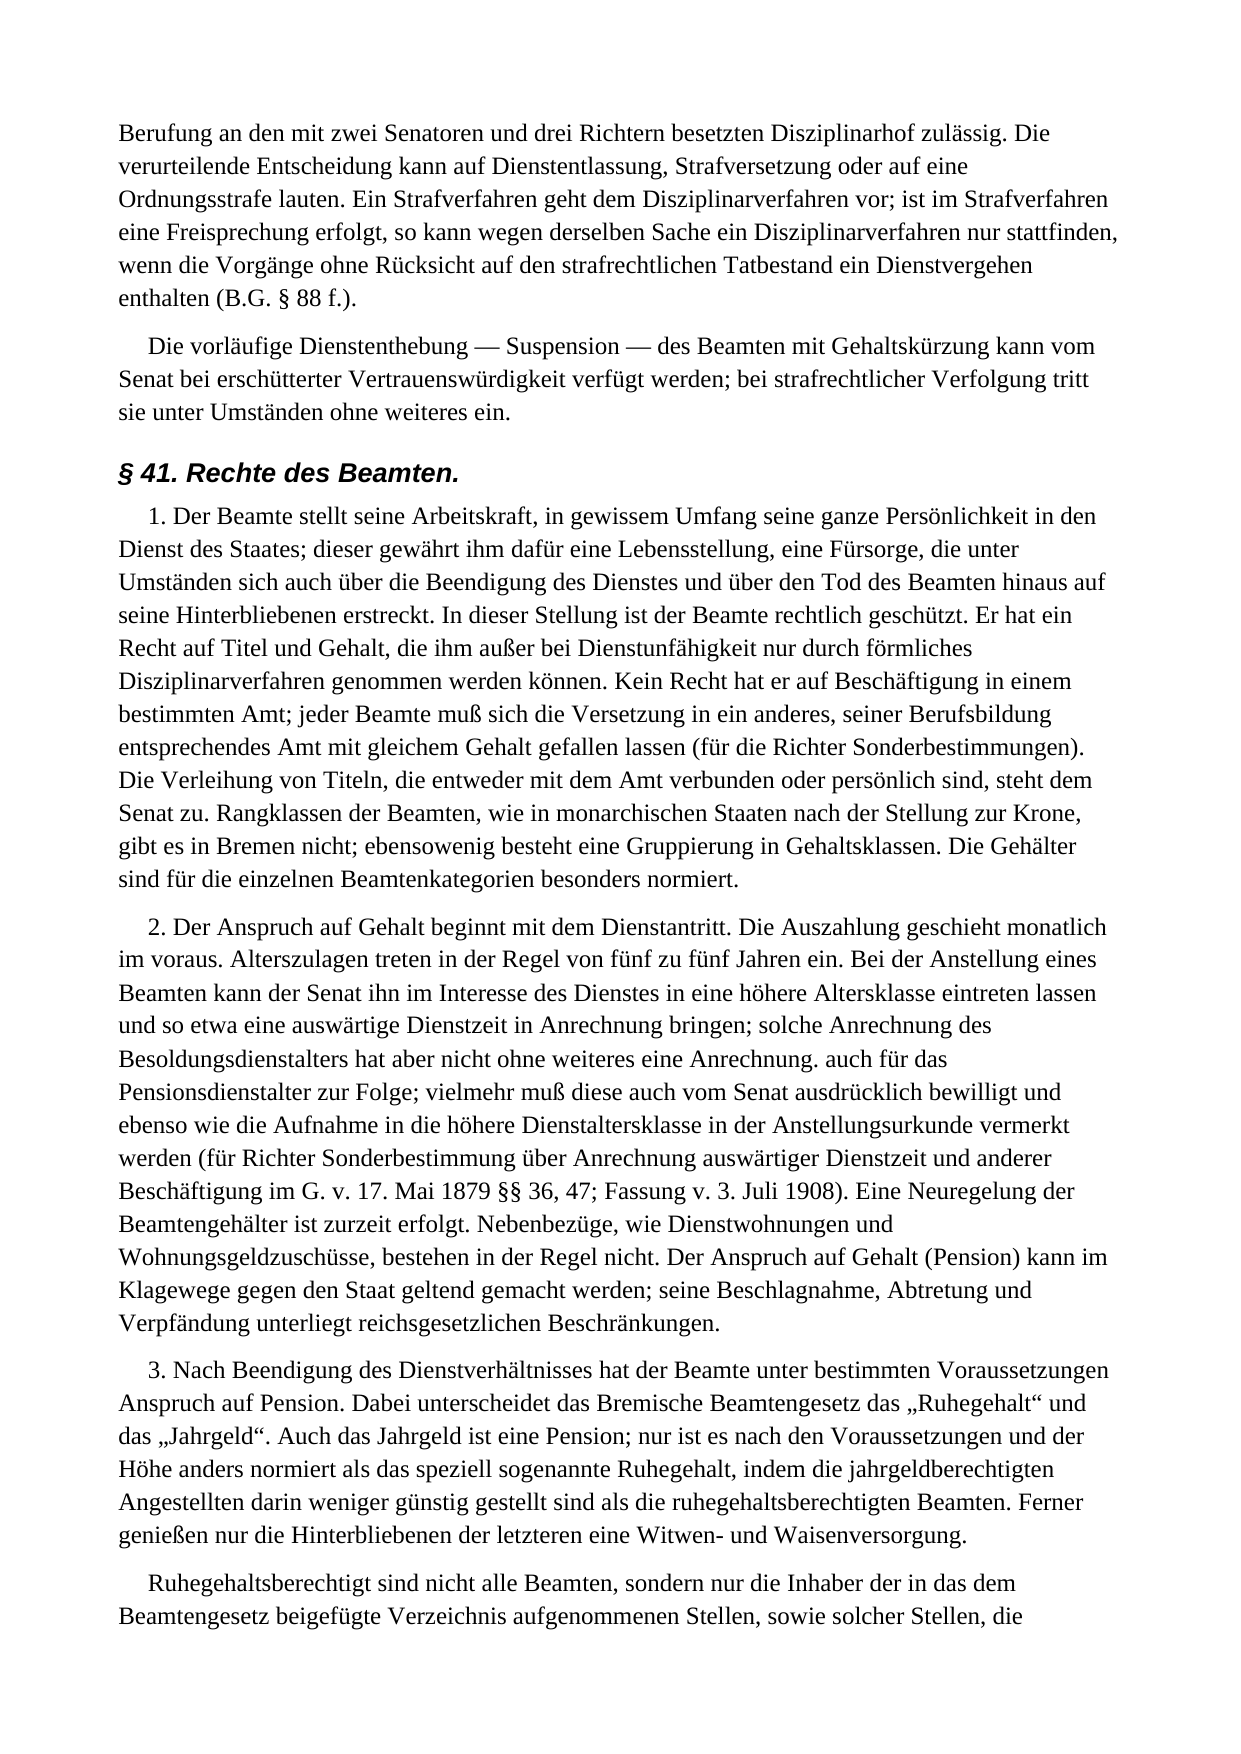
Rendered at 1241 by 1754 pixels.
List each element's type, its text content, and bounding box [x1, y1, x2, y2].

text 3. Nach Beendigung des Dienstverhältnisses hat der Beamte unter bestimmten Voraussetzungen Anspruch auf Pension. Dabei unterscheidet das Bremische Beamtengesetz das „Ruhegehalt“ und das „Jahrgeld“. Auch das Jahrgeld ist eine Pension; nur ist es nach den Voraussetzungen und der Höhe anders normiert als das speziell sogenannte Ruhegehalt, indem die jahrgeldberechtigten Angestellten darin weniger günstig gestellt sind als die ruhegehaltsberechtigten Beamten. Ferner genießen nur die Hinterbliebenen der letzteren eine Witwen- und Waisenversorgung. [118, 1355, 1122, 1549]
subtitle § 41. Rechte des Beamten. [118, 457, 1122, 488]
text Die vorläufige Dienstenthebung — Suspension — des Beamten mit Gehaltskürzung kann vom Senat bei erschütterter Vertrauenswürdigkeit verfügt werden; bei strafrechtlicher Verfolgung tritt sie unter Umständen ohne weiteres ein. [118, 331, 1122, 426]
text 1. Der Beamte stellt seine Arbeitskraft, in gewissem Umfang seine ganze Persönlichkeit in den Dienst des Staates; dieser gewährt ihm dafür eine Lebensstellung, eine Fürsorge, die unter Umständen sich auch über die Beendigung des Dienstes und über den Tod des Beamten hinaus auf seine Hinterbliebenen erstreckt. In dieser Stellung ist der Beamte rechtlich geschützt. Er hat ein Recht auf Titel und Gehalt, die ihm außer bei Dienstunfähigkeit nur durch förmliches Disziplinarverfahren genommen werden können. Kein Recht hat er auf Beschäftigung in einem bestimmten Amt; jeder Beamte muß sich die Versetzung in ein anderes, seiner Berufsbildung entsprechendes Amt mit gleichem Gehalt gefallen lassen (für die Richter Sonderbestimmungen). Die Verleihung von Titeln, die entweder mit dem Amt verbunden oder persönlich sind, steht dem Senat zu. Rangklassen der Beamten, wie in monarchischen Staaten nach der Stellung zur Krone, gibt es in Bremen nicht; ebensowenig besteht eine Gruppierung in Gehaltsklassen. Die Gehälter sind für die einzelnen Beamtenkategorien besonders normiert. [118, 501, 1122, 893]
text Ruhegehaltsberechtigt sind nicht alle Beamten, sondern nur die Inhaber der in das dem Beamtengesetz beigefügte Verzeichnis aufgenommenen Stellen, sowie solcher Stellen, die [118, 1568, 1122, 1630]
text Berufung an den mit zwei Senatoren und drei Richtern besetzten Disziplinarhof zulässig. Die verurteilende Entscheidung kann auf Dienstentlassung, Strafversetzung oder auf eine Ordnungsstrafe lauten. Ein Strafverfahren geht dem Disziplinarverfahren vor; ist im Strafverfahren eine Freisprechung erfolgt, so kann wegen derselben Sache ein Disziplinarverfahren nur stattfinden, wenn die Vorgänge ohne Rücksicht auf den strafrechtlichen Tatbestand ein Dienstvergehen enthalten (B.G. § 88 f.). [118, 118, 1122, 312]
text 2. Der Anspruch auf Gehalt beginnt mit dem Dienstantritt. Die Auszahlung geschieht monatlich im voraus. Alterszulagen treten in der Regel von fünf zu fünf Jahren ein. Bei der Anstellung eines Beamten kann der Senat ihn im Interesse des Dienstes in eine höhere Altersklasse eintreten lassen und so etwa eine auswärtige Dienstzeit in Anrechnung bringen; solche Anrechnung des Besoldungsdienstalters hat aber nicht ohne weiteres eine Anrechnung. auch für das Pensionsdienstalter zur Folge; vielmehr muß diese auch vom Senat ausdrücklich bewilligt und ebenso wie die Aufnahme in die höhere Dienstaltersklasse in der Anstellungsurkunde vermerkt werden (für Richter Sonderbestimmung über Anrechnung auswärtiger Dienstzeit und anderer Beschäftigung im G. v. 17. Mai 1879 §§ 36, 47; Fassung v. 3. Juli 1908). Eine Neuregelung der Beamtengehälter ist zurzeit erfolgt. Nebenbezüge, wie Dienstwohnungen und Wohnungsgeldzuschüsse, bestehen in der Regel nicht. Der Anspruch auf Gehalt (Pension) kann im Klagewege gegen den Staat geltend gemacht werden; seine Beschlagnahme, Abtretung und Verpfändung unterliegt reichsgesetzlichen Beschränkungen. [118, 912, 1122, 1337]
